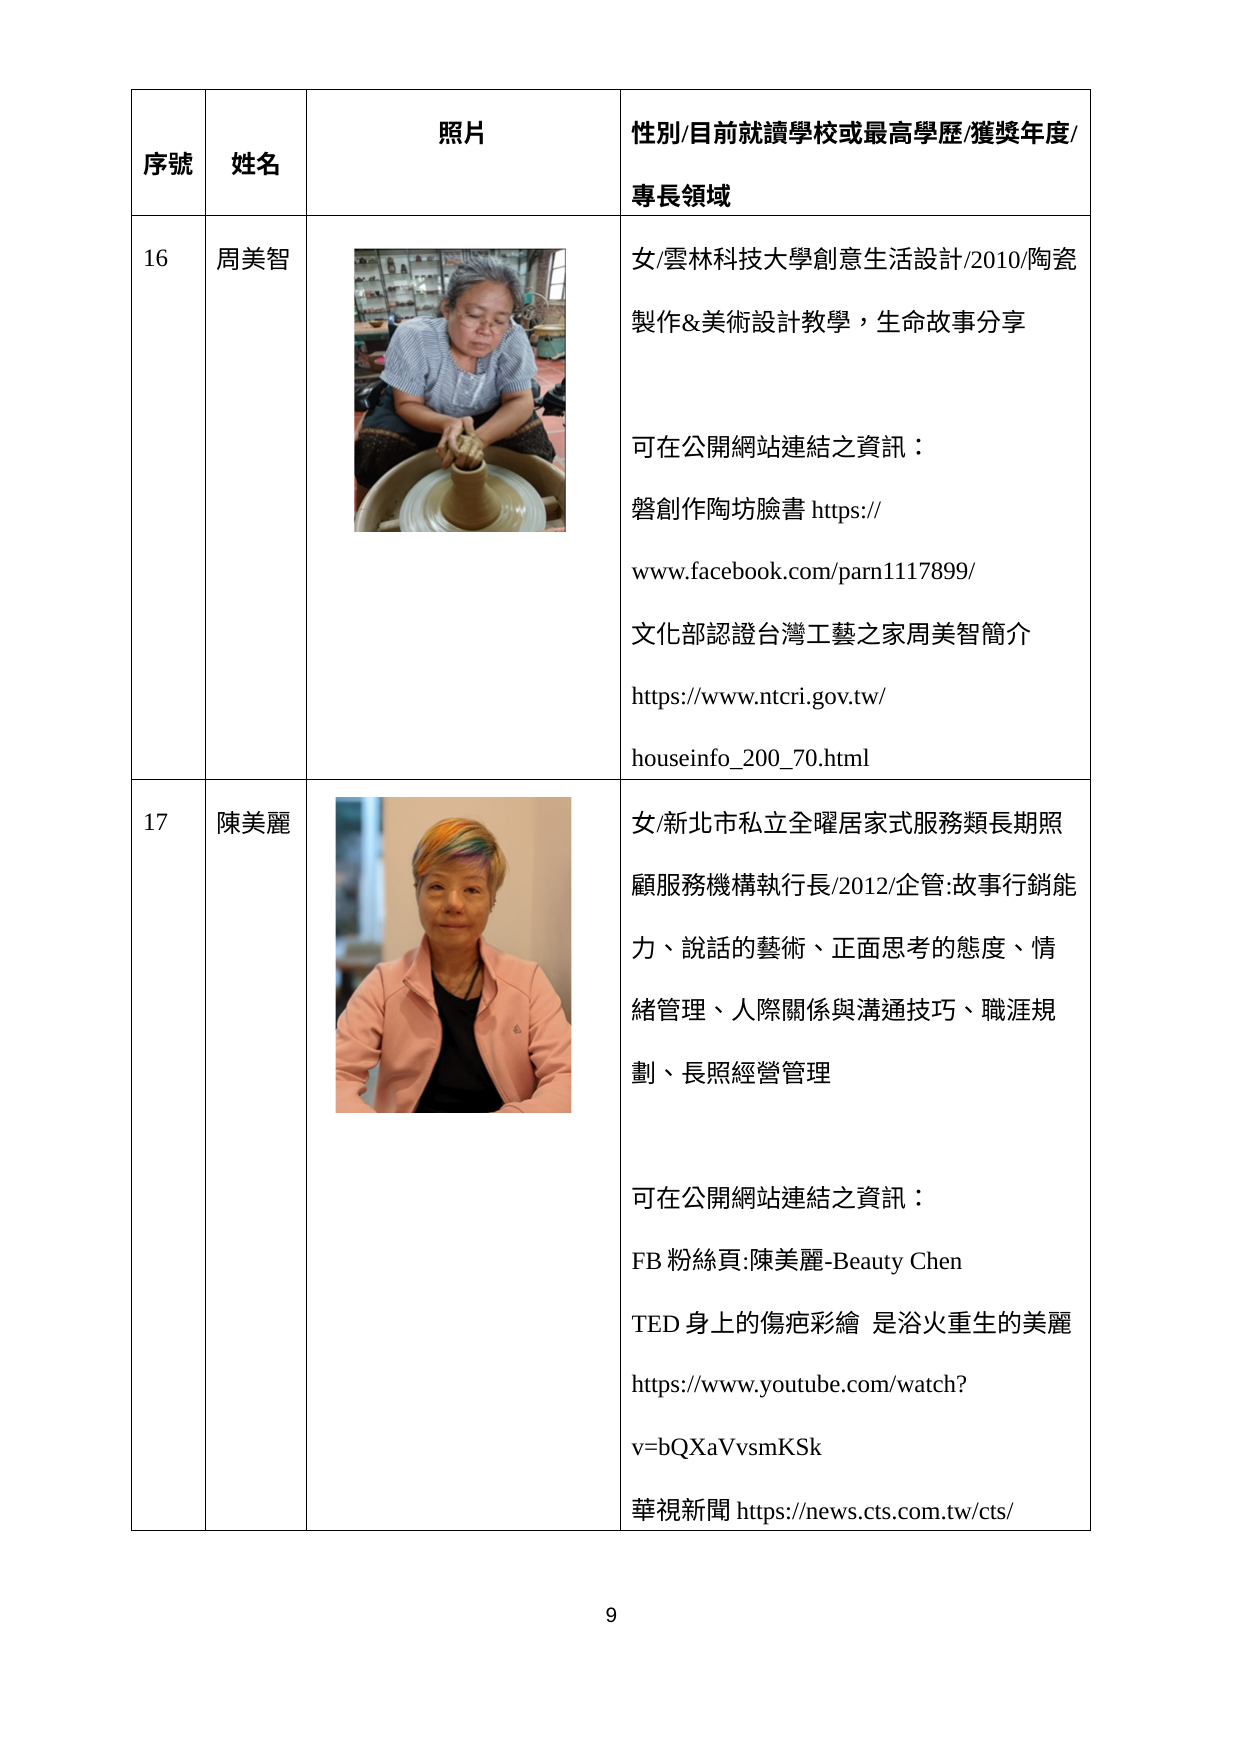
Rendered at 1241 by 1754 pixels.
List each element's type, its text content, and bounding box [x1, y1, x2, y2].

table_cell [307, 780, 620, 1529]
table_cell 16 [132, 216, 205, 778]
table_cell 女/雲林科技大學創意生活設計/2010/陶瓷製作&美術設計教學，生命故事分享 可在公開網站連結之資訊： 磐創作陶坊臉書https://www.facebook.com/parn1117899/ 文化部認證台灣工藝之家周美智簡介https://www.ntcri.gov.tw/houseinfo_200_70.html [621, 216, 1090, 778]
table_cell 周美智 [206, 216, 306, 778]
table_header 照片 [307, 90, 620, 215]
table_cell 17 [132, 780, 205, 1529]
table_cell 陳美麗 [206, 780, 306, 1529]
table_header 性別/目前就讀學校或最高學歷/獲獎年度/專長領域 [621, 90, 1090, 215]
table_cell 女/新北市私立全曜居家式服務類長期照顧服務機構執行長/2012/企管:故事行銷能力、說話的藝術、正面思考的態度、情緒管理、人際關係與溝通技巧、職涯規劃、長照經營管理 可在公開網站連結之資訊： FB粉絲頁:陳美麗-Beauty Chen TED身上的傷疤彩繪 是浴火重生的美麗https://www.youtube.com/watch?v=bQXaVvsmKSk 華視新聞https://news.cts.com.tw/cts/ [621, 780, 1090, 1529]
table_header 姓名 [206, 90, 306, 215]
table_header 序號 [132, 90, 205, 215]
table_cell [307, 216, 620, 778]
